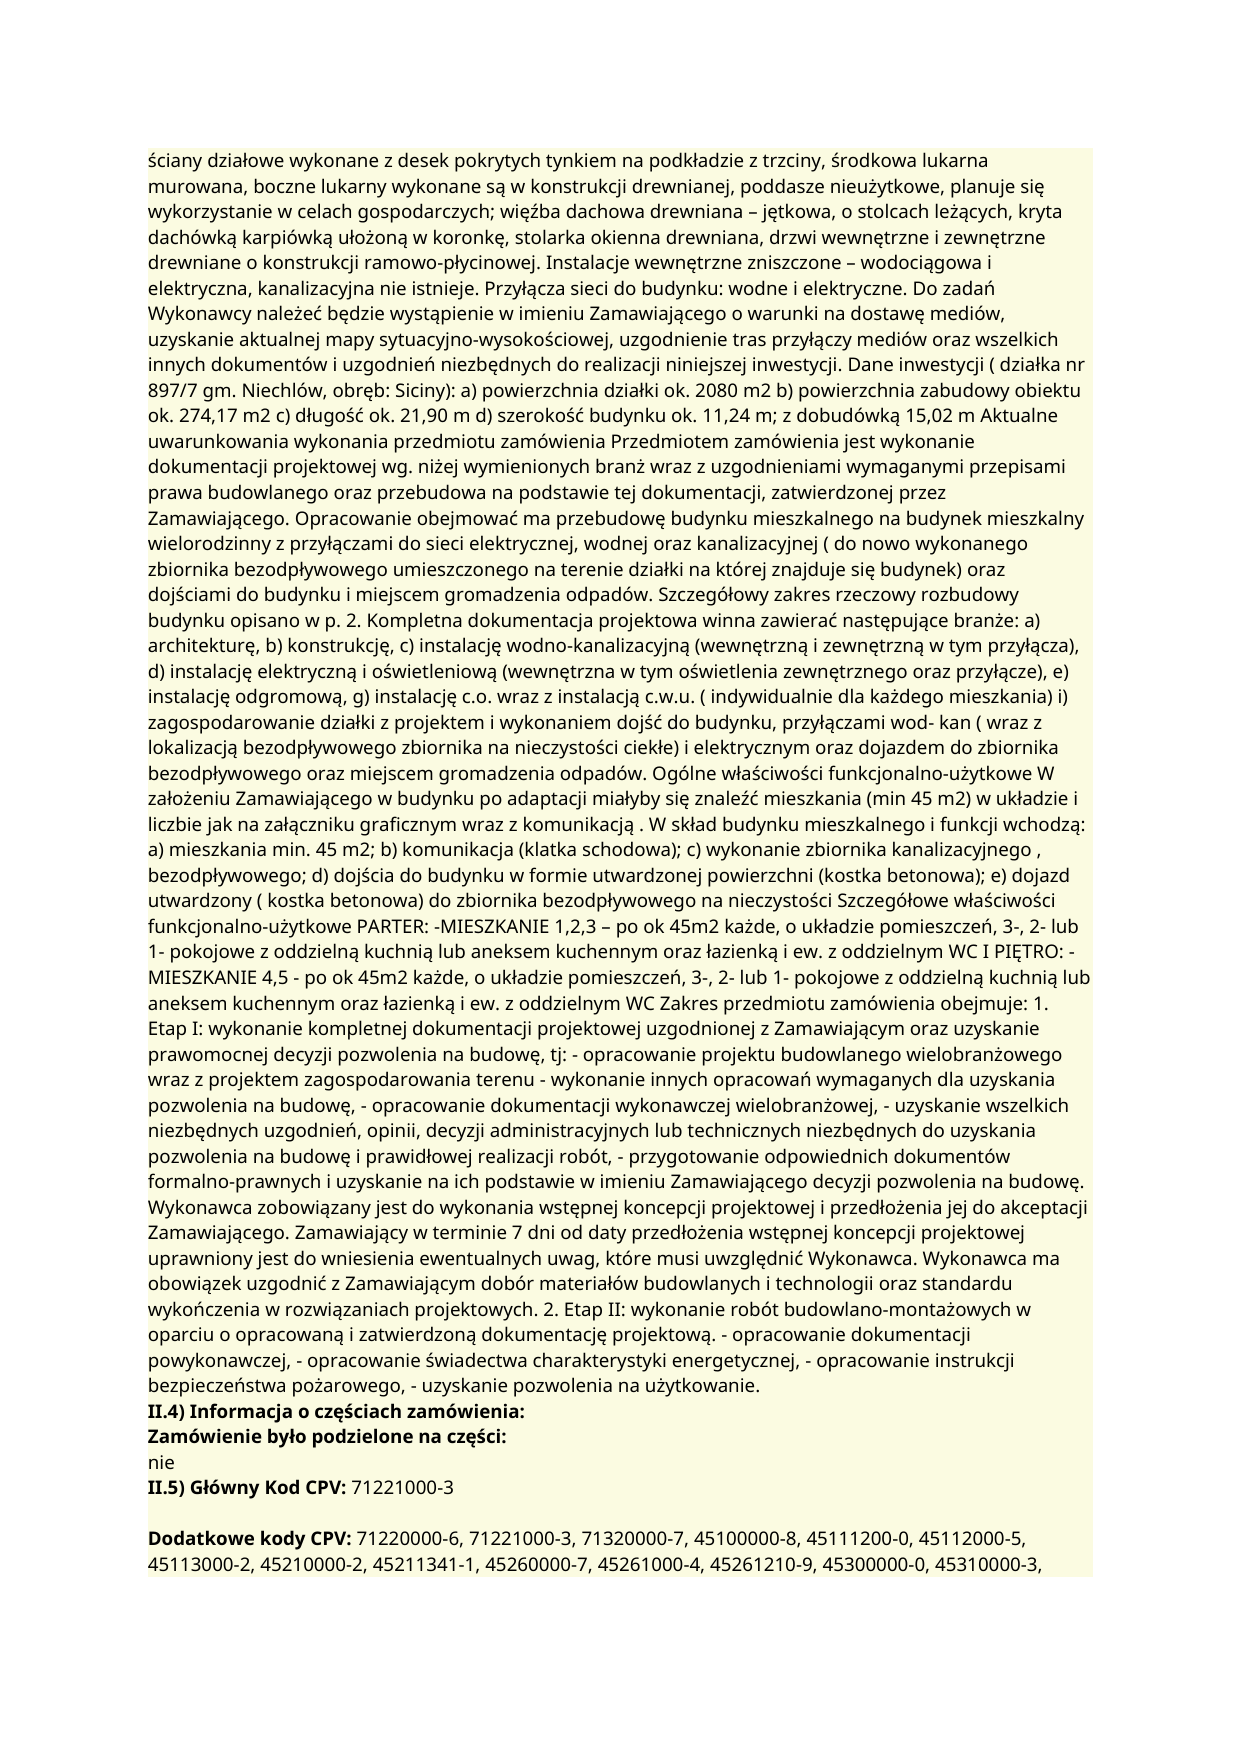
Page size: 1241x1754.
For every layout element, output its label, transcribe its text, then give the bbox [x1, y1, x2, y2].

text Dodatkowe kody CPV: 71220000-6, 71221000-3, 71320000-7, 45100000-8, 45111200-0, 45112000-5, 45113000-2, 45210000-2, 45211341-1, 45260000-7, 45261000-4, 45261210-9, 45300000-0, 45310000-3, [148, 1526, 1093, 1577]
text II.5) Główny Kod CPV: 71221000-3 [148, 1475, 1093, 1500]
text nie [148, 1449, 1093, 1475]
text II.4) Informacja o częściach zamówienia: Zamówienie było podzielone na części: [148, 1398, 1093, 1449]
text ściany działowe wykonane z desek pokrytych tynkiem na podkładzie z trzciny, środkowa lukarna murowana, boczne lukarny wykonane są w konstrukcji drewnianej, poddasze nieużytkowe, planuje się wykorzystanie w celach gospodarczych; więźba dachowa drewniana – jętkowa, o stolcach leżących, kryta dachówką karpiówką ułożoną w koronkę, stolarka okienna drewniana, drzwi wewnętrzne i zewnętrzne drewniane o konstrukcji ramowo-płycinowej. Instalacje wewnętrzne zniszczone – wodociągowa i elektryczna, kanalizacyjna nie istnieje. Przyłącza sieci do budynku: wodne i elektryczne. Do zadań Wykonawcy należeć będzie wystąpienie w imieniu Zamawiającego o warunki na dostawę mediów, uzyskanie aktualnej mapy sytuacyjno-wysokościowej, uzgodnienie tras przyłączy mediów oraz wszelkich innych dokumentów i uzgodnień niezbędnych do realizacji niniejszej inwestycji. Dane inwestycji ( działka nr 897/7 gm. Niechlów, obręb: Siciny): a) powierzchnia działki ok. 2080 m2 b) powierzchnia zabudowy obiektu ok. 274,17 m2 c) długość ok. 21,90 m d) szerokość budynku ok. 11,24 m; z dobudówką 15,02 m Aktualne uwarunkowania wykonania przedmiotu zamówienia Przedmiotem zamówienia jest wykonanie dokumentacji projektowej wg. niżej wymienionych branż wraz z uzgodnieniami wymaganymi przepisami prawa budowlanego oraz przebudowa na podstawie tej dokumentacji, zatwierdzonej przez Zamawiającego. Opracowanie obejmować ma przebudowę budynku mieszkalnego na budynek mieszkalny wielorodzinny z przyłączami do sieci elektrycznej, wodnej oraz kanalizacyjnej ( do nowo wykonanego zbiornika bezodpływowego umieszczonego na terenie działki na której znajduje się budynek) oraz dojściami do budynku i miejscem gromadzenia odpadów. Szczegółowy zakres rzeczowy rozbudowy budynku opisano w p. 2. Kompletna dokumentacja projektowa winna zawierać następujące branże: a) architekturę, b) konstrukcję, c) instalację wodno-kanalizacyjną (wewnętrzną i zewnętrzną w tym przyłącza), d) instalację elektryczną i oświetleniową (wewnętrzna w tym oświetlenia zewnętrznego oraz przyłącze), e) instalację odgromową, g) instalację c.o. wraz z instalacją c.w.u. ( indywidualnie dla każdego mieszkania) i) zagospodarowanie działki z projektem i wykonaniem dojść do budynku, przyłączami wod- kan ( wraz z lokalizacją bezodpływowego zbiornika na nieczystości ciekłe) i elektrycznym oraz dojazdem do zbiornika bezodpływowego oraz miejscem gromadzenia odpadów. Ogólne właściwości funkcjonalno-użytkowe W założeniu Zamawiającego w budynku po adaptacji miałyby się znaleźć mieszkania (min 45 m2) w układzie i liczbie jak na załączniku graficznym wraz z komunikacją . W skład budynku mieszkalnego i funkcji wchodzą: a) mieszkania min. 45 m2; b) komunikacja (klatka schodowa); c) wykonanie zbiornika kanalizacyjnego , bezodpływowego; d) dojścia do budynku w formie utwardzonej powierzchni (kostka betonowa); e) dojazd utwardzony ( kostka betonowa) do zbiornika bezodpływowego na nieczystości Szczegółowe właściwości funkcjonalno-użytkowe PARTER: -MIESZKANIE 1,2,3 – po ok 45m2 każde, o układzie pomieszczeń, 3-, 2- lub 1- pokojowe z oddzielną kuchnią lub aneksem kuchennym oraz łazienką i ew. z oddzielnym WC I PIĘTRO: -MIESZKANIE 4,5 - po ok 45m2 każde, o układzie pomieszczeń, 3-, 2- lub 1- pokojowe z oddzielną kuchnią lub aneksem kuchennym oraz łazienką i ew. z oddzielnym WC Zakres przedmiotu zamówienia obejmuje: 1. Etap I: wykonanie kompletnej dokumentacji projektowej uzgodnionej z Zamawiającym oraz uzyskanie prawomocnej decyzji pozwolenia na budowę, tj: - opracowanie projektu budowlanego wielobranżowego wraz z projektem zagospodarowania terenu - wykonanie innych opracowań wymaganych dla uzyskania pozwolenia na budowę, - opracowanie dokumentacji wykonawczej wielobranżowej, - uzyskanie wszelkich niezbędnych uzgodnień, opinii, decyzji administracyjnych lub technicznych niezbędnych do uzyskania pozwolenia na budowę i prawidłowej realizacji robót, - przygotowanie odpowiednich dokumentów formalno-prawnych i uzyskanie na ich podstawie w imieniu Zamawiającego decyzji pozwolenia na budowę. Wykonawca zobowiązany jest do wykonania wstępnej koncepcji projektowej i przedłożenia jej do akceptacji Zamawiającego. Zamawiający w terminie 7 dni od daty przedłożenia wstępnej koncepcji projektowej uprawniony jest do wniesienia ewentualnych uwag, które musi uwzględnić Wykonawca. Wykonawca ma obowiązek uzgodnić z Zamawiającym dobór materiałów budowlanych i technologii oraz standardu wykończenia w rozwiązaniach projektowych. 2. Etap II: wykonanie robót budowlano-montażowych w oparciu o opracowaną i zatwierdzoną dokumentację projektową. - opracowanie dokumentacji powykonawczej, - opracowanie świadectwa charakterystyki energetycznej, - opracowanie instrukcji bezpieczeństwa pożarowego, - uzyskanie pozwolenia na użytkowanie. [148, 148, 1093, 1398]
